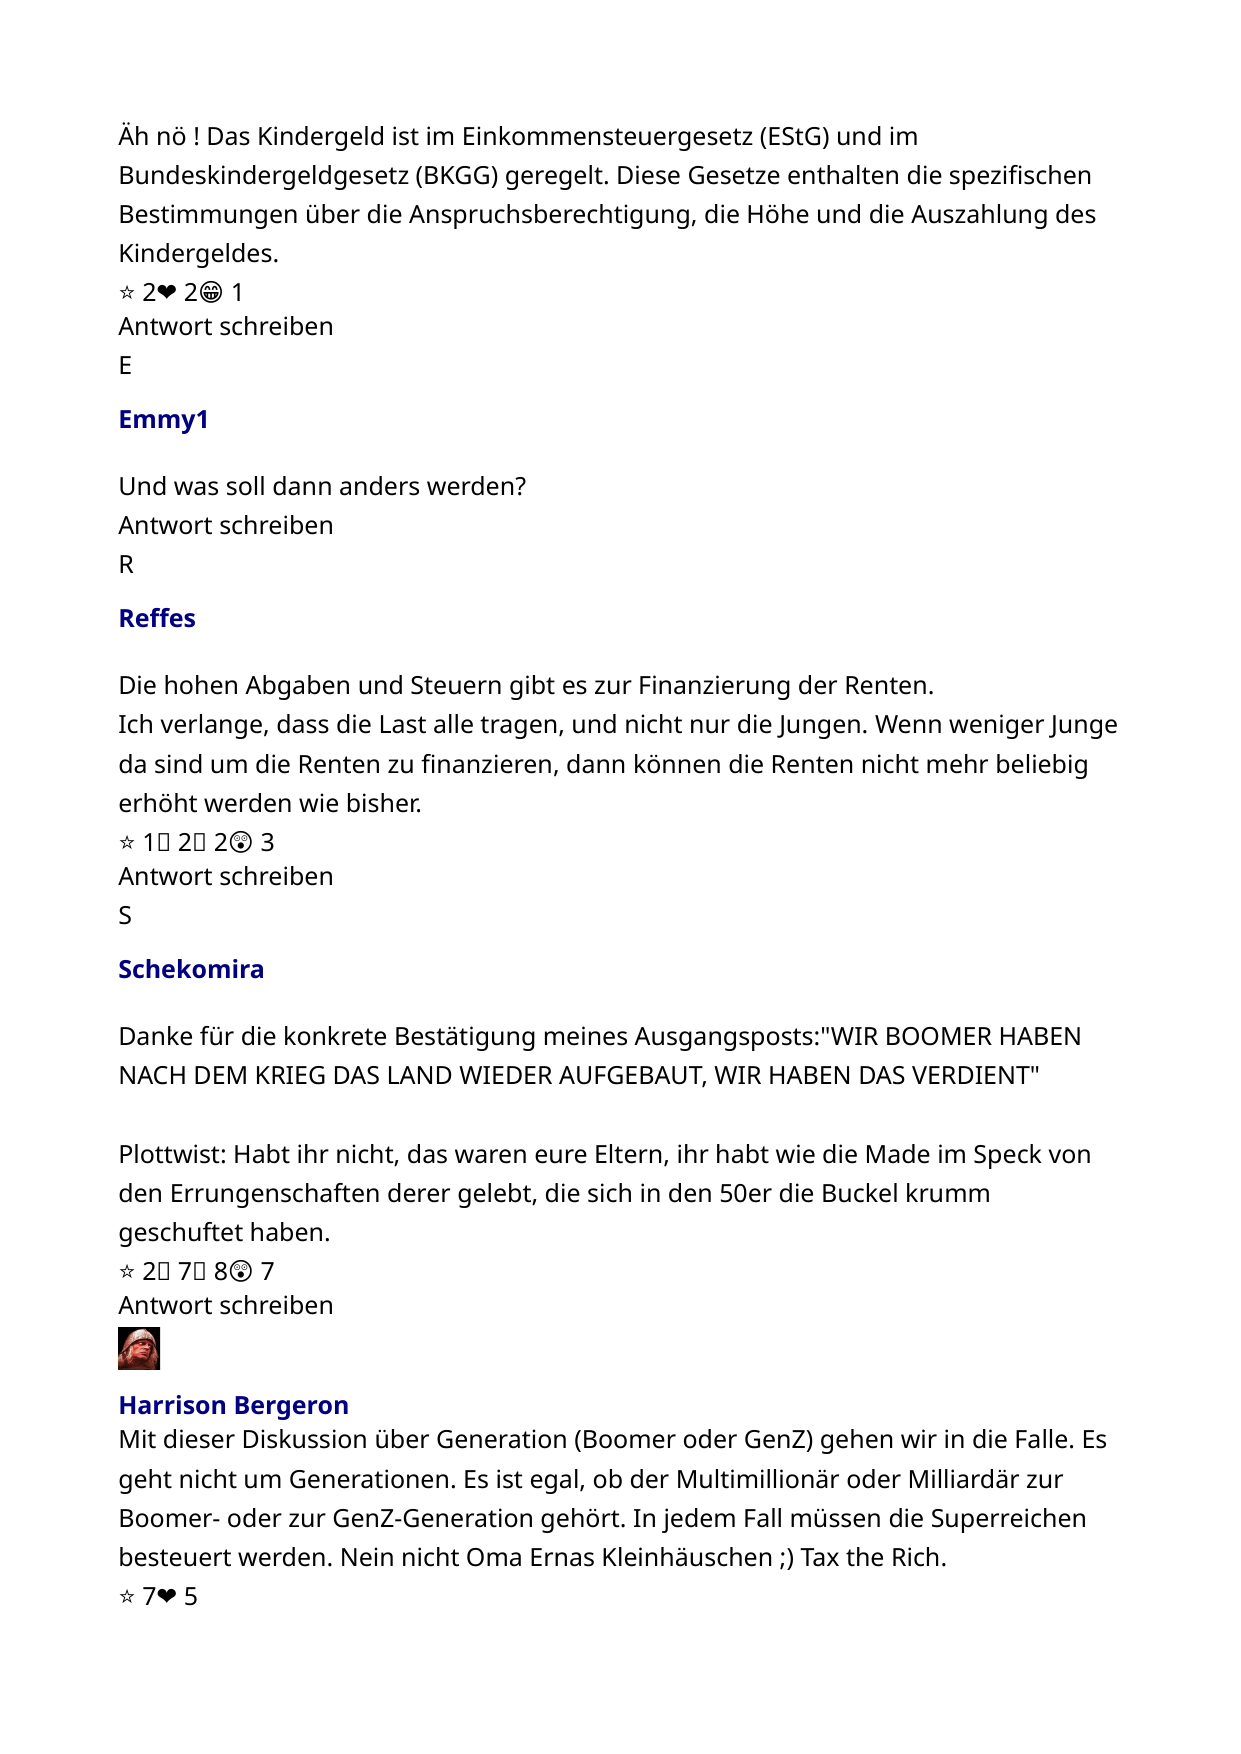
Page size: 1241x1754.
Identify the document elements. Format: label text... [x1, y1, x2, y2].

text Und was soll dann anders werden? [118, 469, 1122, 503]
subtitle Reffes [118, 601, 1122, 635]
picture [118, 1327, 161, 1370]
text ⭐️ 7❤️ 5 [118, 1579, 1122, 1613]
text Mit dieser Diskussion über Generation (Boomer oder GenZ) gehen wir in die Falle. Es geht nicht um Generationen. Es ist egal, ob der Multimillionär oder Milliardär zur Boomer- oder zur GenZ-Generation gehört. In jedem Fall müssen die Superreichen besteuert werden. Nein nicht Oma Ernas Kleinhäuschen ;) Tax the Rich. [118, 1422, 1122, 1574]
subtitle Harrison Bergeron [118, 1388, 1122, 1422]
text Ich verlange, dass die Last alle tragen, und nicht nur die Jungen. Wenn weniger Junge da sind um die Renten zu finanzieren, dann können die Renten nicht mehr beliebig erhöht werden wie bisher. [118, 707, 1122, 819]
text ⭐️ 2❤️ 2😁 1 [118, 275, 1122, 309]
text R [118, 547, 1122, 581]
text S [118, 898, 1122, 932]
text Antwort schreiben [118, 508, 1122, 542]
text Danke für die konkrete Bestätigung meines Ausgangsposts:"WIR BOOMER HABEN NACH DEM KRIEG DAS LAND WIEDER AUFGEBAUT, WIR HABEN DAS VERDIENT" Plottwist: Habt ihr nicht, das waren eure Eltern, ihr habt wie die Made im Speck von den Errungenschaften derer gelebt, die sich in den 50er die Buckel krumm geschuftet haben. [118, 1019, 1122, 1249]
text Antwort schreiben [118, 1288, 1122, 1322]
text ⭐️ 1🙁 2🤨 2😲 3 [118, 825, 1122, 859]
text Die hohen Abgaben und Steuern gibt es zur Finanzierung der Renten. [118, 668, 1122, 702]
text Antwort schreiben [118, 309, 1122, 343]
text ⭐️ 2🙁 7🤨 8😲 7 [118, 1254, 1122, 1288]
subtitle Emmy1 [118, 402, 1122, 436]
text E [118, 348, 1122, 382]
text Äh nö ! Das Kindergeld ist im Einkommensteuergesetz (EStG) und im Bundeskindergeldgesetz (BKGG) geregelt. Diese Gesetze enthalten die spezifischen Bestimmungen über die Anspruchsberechtigung, die Höhe und die Auszahlung des Kindergeldes. [118, 118, 1122, 270]
subtitle Schekomira [118, 952, 1122, 986]
text Antwort schreiben [118, 859, 1122, 893]
